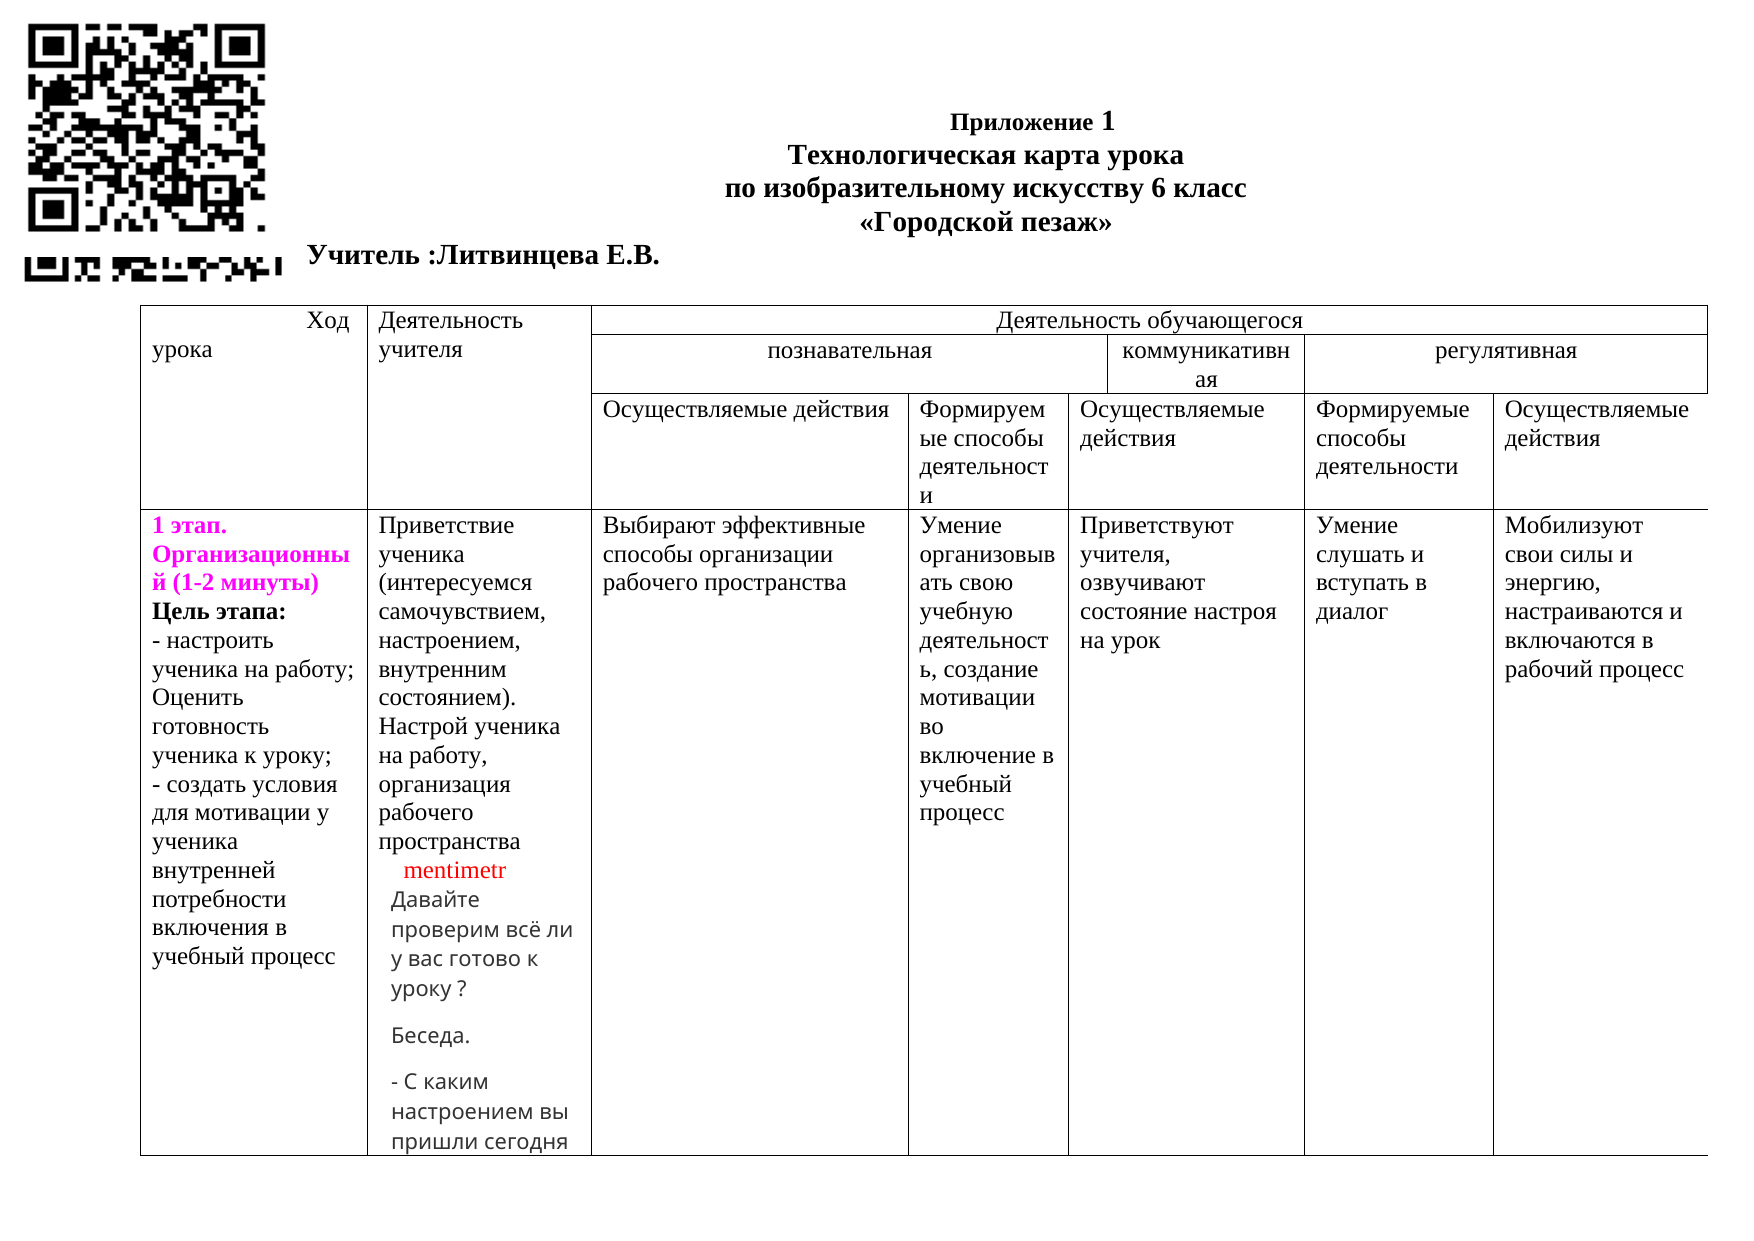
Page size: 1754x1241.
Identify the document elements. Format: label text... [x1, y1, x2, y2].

table_cell Осуществляемые действия [1069, 394, 1304, 509]
table_cell Приветствие ученика (интересуемся самочувствием, настроением, внутренним состоянием). Настрой ученика на работу, организация рабочего пространства mentimetr Давайте проверим всё ли у вас готово к уроку ? Беседа. - С каким настроением вы пришли сегодня [368, 510, 591, 1155]
table_cell регулятивная [1305, 335, 1707, 393]
text Приложение 1 [307, 103, 1665, 137]
table_header Деятельность обучающегося [592, 306, 1707, 334]
table_header Деятельность учителя [368, 306, 591, 509]
table_cell Осуществляемые действия [592, 394, 908, 509]
table_cell коммуникативная [1108, 335, 1304, 393]
text Технологическая карта урока [307, 137, 1665, 170]
table_cell Формируемые способы деятельности [909, 394, 1068, 509]
table_header Ход урока [141, 306, 367, 509]
table_cell Умение организовывать свою учебную деятельность, создание мотивации во включение в учебный процесс [909, 510, 1068, 1155]
table_cell Формируемые способы деятельности [1305, 394, 1493, 509]
table_cell 1 этап. Организационный (1-2 минуты) Цель этапа: - настроить ученика на работу; Оценить готовность ученика к уроку; - создать условия для мотивации у ученика внутренней потребности включения в учебный процесс [141, 510, 367, 1155]
picture [0, 0, 307, 307]
text по изобразительному искусству 6 класс [307, 170, 1665, 204]
text «Городской пезаж» [307, 204, 1665, 237]
table_cell Приветствуют учителя, озвучивают состояние настроя на урок [1069, 510, 1304, 1155]
table_cell Выбирают эффективные способы организации рабочего пространства [592, 510, 908, 1155]
text Учитель :Литвинцева Е.В. [307, 237, 1665, 271]
table_cell Умение слушать и вступать в диалог [1305, 510, 1493, 1155]
table_cell Осуществляемые действия [1494, 394, 1708, 509]
table_cell познавательная [592, 335, 1107, 393]
table_cell Мобилизуют свои силы и энергию, настраиваются и включаются в рабочий процесс [1494, 510, 1708, 1155]
